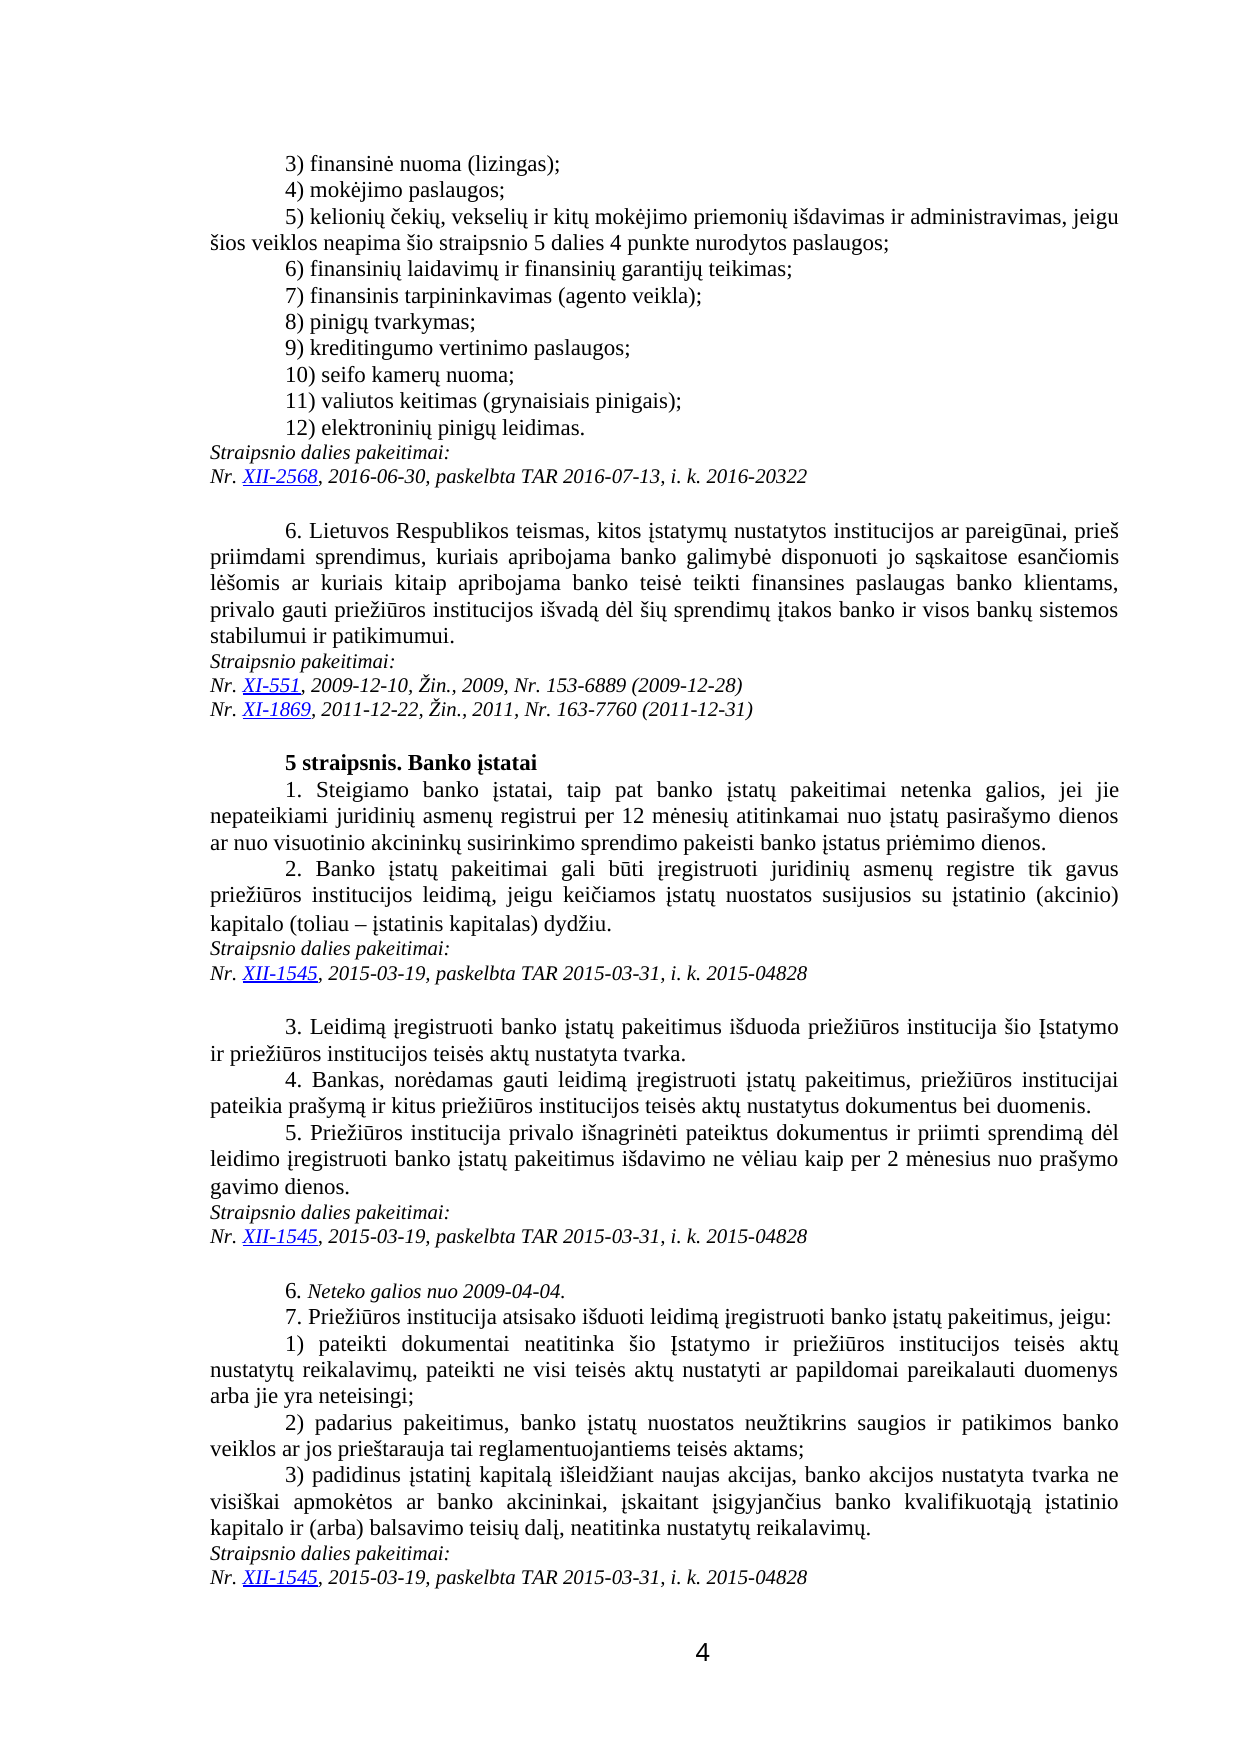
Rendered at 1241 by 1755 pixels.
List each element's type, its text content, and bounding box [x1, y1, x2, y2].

text Nr. XII-2568, 2016-06-30, paskelbta TAR 2016-07-13, i. k. 2016-20322 [210, 464, 1120, 488]
text 2) padarius pakeitimus, banko įstatų nuostatos neužtikrins saugios ir patikimos banko veiklos ar jos prieštarauja tai reglamentuojantiems teisės aktams; [210, 1409, 1120, 1461]
text Straipsnio dalies pakeitimai: [210, 936, 1120, 960]
text 5) kelionių čekių, vekselių ir kitų mokėjimo priemonių išdavimas ir administravimas, jeigu šios veiklos neapima šio straipsnio 5 dalies 4 punkte nurodytos paslaugos; [210, 203, 1120, 255]
text 5. Priežiūros institucija privalo išnagrinėti pateiktus dokumentus ir priimti sprendimą dėl leidimo įregistruoti banko įstatų pakeitimus išdavimo ne vėliau kaip per 2 mėnesius nuo prašymo gavimo dienos. [210, 1119, 1120, 1200]
text 9) kreditingumo vertinimo paslaugos; [210, 334, 1120, 361]
text Straipsnio dalies pakeitimai: [210, 1200, 1120, 1224]
text 1. Steigiamo banko įstatai, taip pat banko įstatų pakeitimai netenka galios, jei jie nepateikiami juridinių asmenų registrui per 12 mėnesių atitinkamai nuo įstatų pasirašymo dienos ar nuo visuotinio akcininkų susirinkimo sprendimo pakeisti banko įstatus priėmimo dienos. [210, 776, 1120, 855]
text 3) finansinė nuoma (lizingas); [210, 150, 1120, 176]
text 5 straipsnis. Banko įstatai [210, 749, 1120, 776]
text 3. Leidimą įregistruoti banko įstatų pakeitimus išduoda priežiūros institucija šio Įstatymo ir priežiūros institucijos teisės aktų nustatyta tvarka. [210, 1013, 1120, 1066]
text 6) finansinių laidavimų ir finansinių garantijų teikimas; [210, 255, 1120, 282]
text 6. Lietuvos Respublikos teismas, kitos įstatymų nustatytos institucijos ar pareigūnai, prieš priimdami sprendimus, kuriais apribojama banko galimybė disponuoti jo sąskaitose esančiomis lėšomis ar kuriais kitaip apribojama banko teisė teikti finansines paslaugas banko klientams, privalo gauti priežiūros institucijos išvadą dėl šių sprendimų įtakos banko ir visos bankų sistemos stabilumui ir patikimumui. [210, 517, 1120, 648]
text 1) pateikti dokumentai neatitinka šio Įstatymo ir priežiūros institucijos teisės aktų nustatytų reikalavimų, pateikti ne visi teisės aktų nustatyti ar papildomai pareikalauti duomenys arba jie yra neteisingi; [210, 1330, 1120, 1409]
text 6. Neteko galios nuo 2009-04-04. [210, 1277, 1120, 1303]
text Straipsnio pakeitimai: [210, 648, 1120, 673]
text Nr. XI-1869, 2011-12-22, Žin., 2011, Nr. 163-7760 (2011-12-31) [210, 697, 1120, 721]
text 2. Banko įstatų pakeitimai gali būti įregistruoti juridinių asmenų registre tik gavus priežiūros institucijos leidimą, jeigu keičiamos įstatų nuostatos susijusios su įstatinio (akcinio) kapitalo (toliau – įstatinis kapitalas) dydžiu. [210, 855, 1120, 936]
text 10) seifo kamerų nuoma; [210, 361, 1120, 387]
text 11) valiutos keitimas (grynaisiais pinigais); [210, 387, 1120, 413]
text Straipsnio dalies pakeitimai: [210, 1541, 1120, 1564]
text 7) finansinis tarpininkavimas (agento veikla); [210, 282, 1120, 308]
text Nr. XI-551, 2009-12-10, Žin., 2009, Nr. 153-6889 (2009-12-28) [210, 673, 1120, 697]
text Nr. XII-1545, 2015-03-19, paskelbta TAR 2015-03-31, i. k. 2015-04828 [210, 960, 1120, 984]
text 12) elektroninių pinigų leidimas. [210, 413, 1120, 440]
text 7. Priežiūros institucija atsisako išduoti leidimą įregistruoti banko įstatų pakeitimus, jeigu: [210, 1303, 1120, 1330]
text Nr. XII-1545, 2015-03-19, paskelbta TAR 2015-03-31, i. k. 2015-04828 [210, 1224, 1120, 1248]
text 4. Bankas, norėdamas gauti leidimą įregistruoti įstatų pakeitimus, priežiūros institucijai pateikia prašymą ir kitus priežiūros institucijos teisės aktų nustatytus dokumentus bei duomenis. [210, 1066, 1120, 1119]
text 8) pinigų tvarkymas; [210, 308, 1120, 334]
text 4) mokėjimo paslaugos; [210, 176, 1120, 203]
text Nr. XII-1545, 2015-03-19, paskelbta TAR 2015-03-31, i. k. 2015-04828 [210, 1564, 1120, 1589]
text Straipsnio dalies pakeitimai: [210, 440, 1120, 464]
text 3) padidinus įstatinį kapitalą išleidžiant naujas akcijas, banko akcijos nustatyta tvarka ne visiškai apmokėtos ar banko akcininkai, įskaitant įsigyjančius banko kvalifikuotąją įstatinio kapitalo ir (arba) balsavimo teisių dalį, neatitinka nustatytų reikalavimų. [210, 1461, 1120, 1541]
